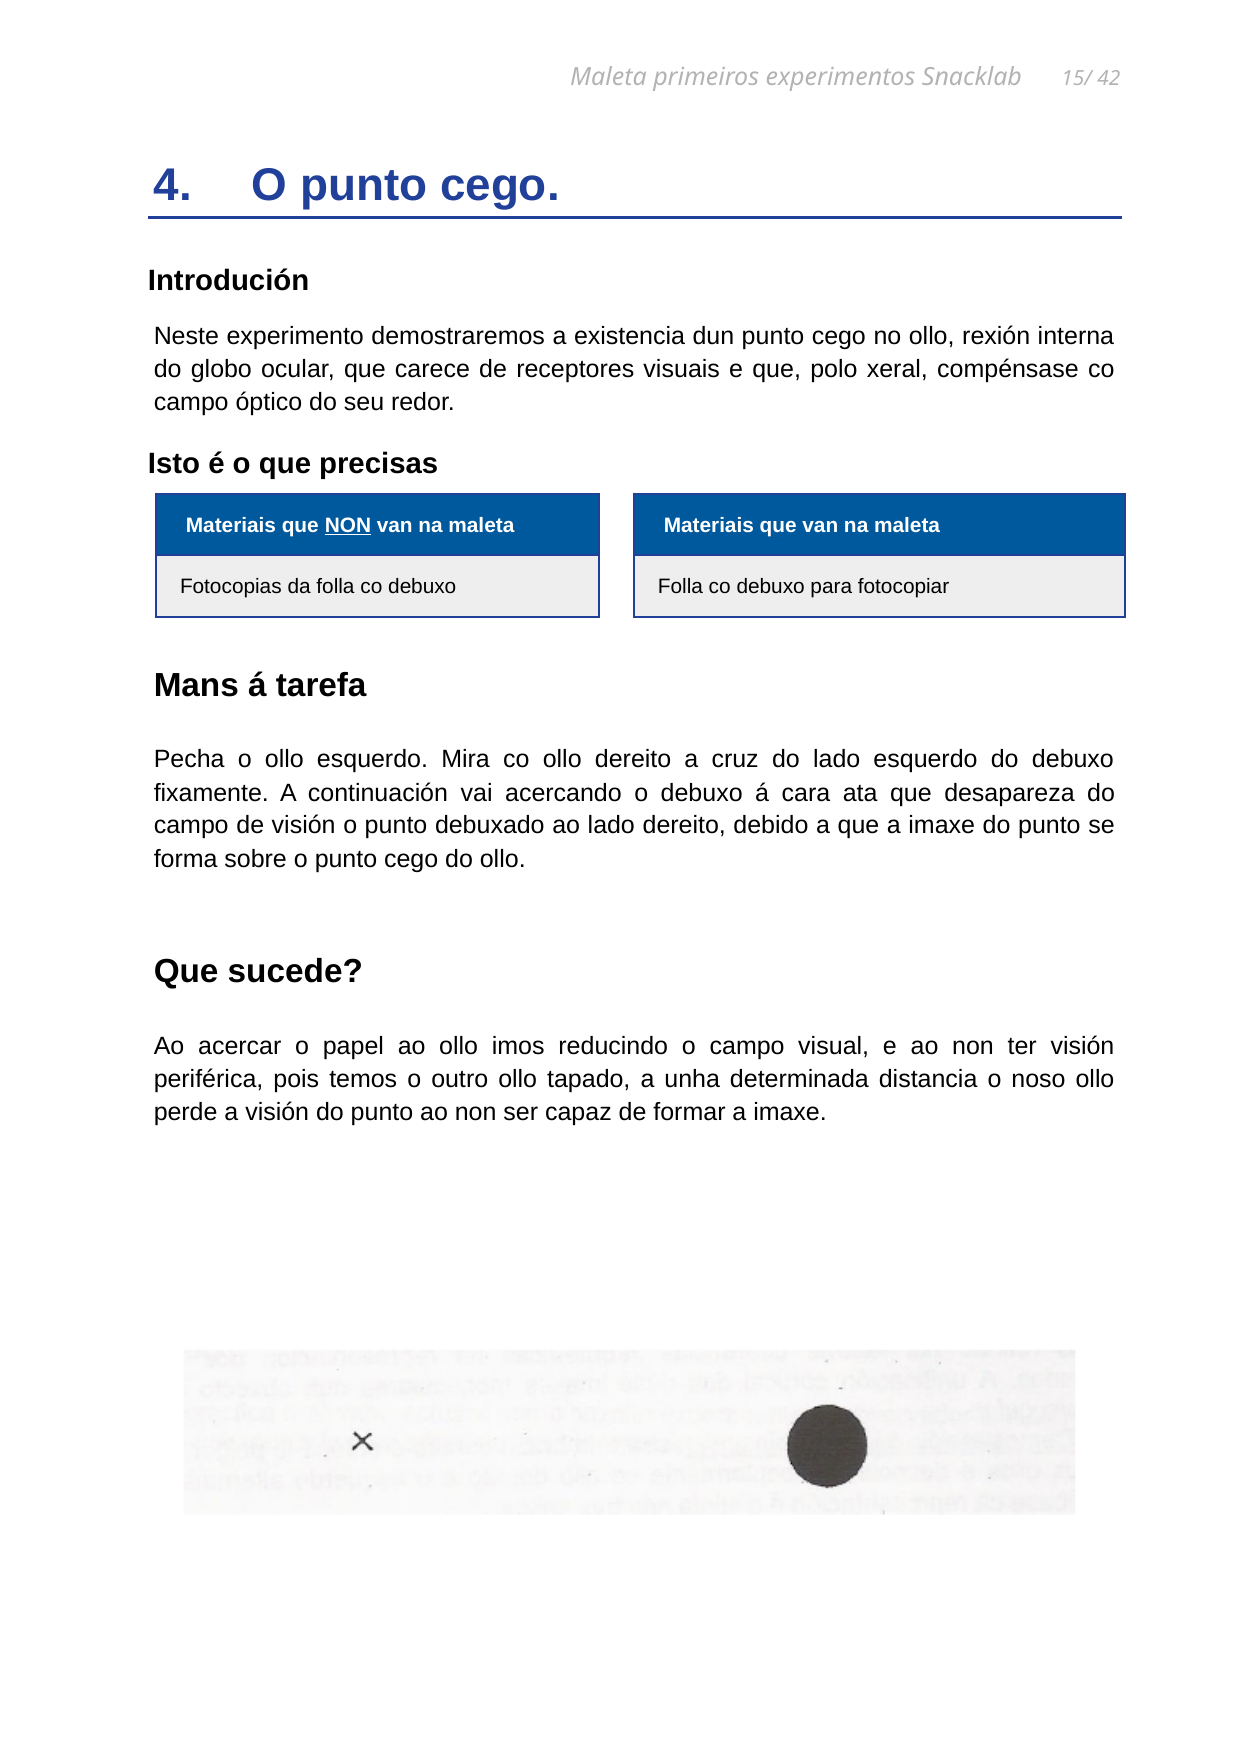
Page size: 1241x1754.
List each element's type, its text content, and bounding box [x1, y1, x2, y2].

table_cell Fotocopias da folla co debuxo [157, 556, 598, 616]
subtitle Isto é o que precisas [148, 446, 1122, 480]
subtitle Mans á tarefa [148, 659, 1122, 709]
subtitle O punto cego. [148, 151, 1122, 216]
table_header [600, 493, 633, 554]
picture [109, 1278, 1160, 1573]
table_header Materiais que NON van na maleta [157, 495, 598, 554]
table_cell [600, 554, 633, 616]
table_header Materiais que van na maleta [635, 495, 1124, 554]
subtitle Que sucede? [148, 945, 1122, 995]
table_cell Folla co debuxo para fotocopiar [635, 556, 1124, 616]
text Neste experimento demostraremos a existencia dun punto cego no ollo, rexión interna do globo ocular, que carece de receptores visuais e que, polo xeral, compénsase co campo óptico do seu redor. [148, 315, 1122, 422]
list Pecha o ollo esquerdo. Mira co ollo dereito a cruz do lado esquerdo do debuxo fixamente. A continuación vai acercando o debuxo á cara ata que desapareza do campo de visión o punto debuxado ao lado dereito, debido a que a imaxe do punto se forma sobre o punto cego do ollo. [110, 738, 1122, 872]
subtitle Introdución [148, 263, 1122, 297]
text Ao acercar o papel ao ollo imos reducindo o campo visual, e ao non ter visión periférica, pois temos o outro ollo tapado, a unha determinada distancia o noso ollo perde a visión do punto ao non ser capaz de formar a imaxe. [148, 1025, 1122, 1132]
